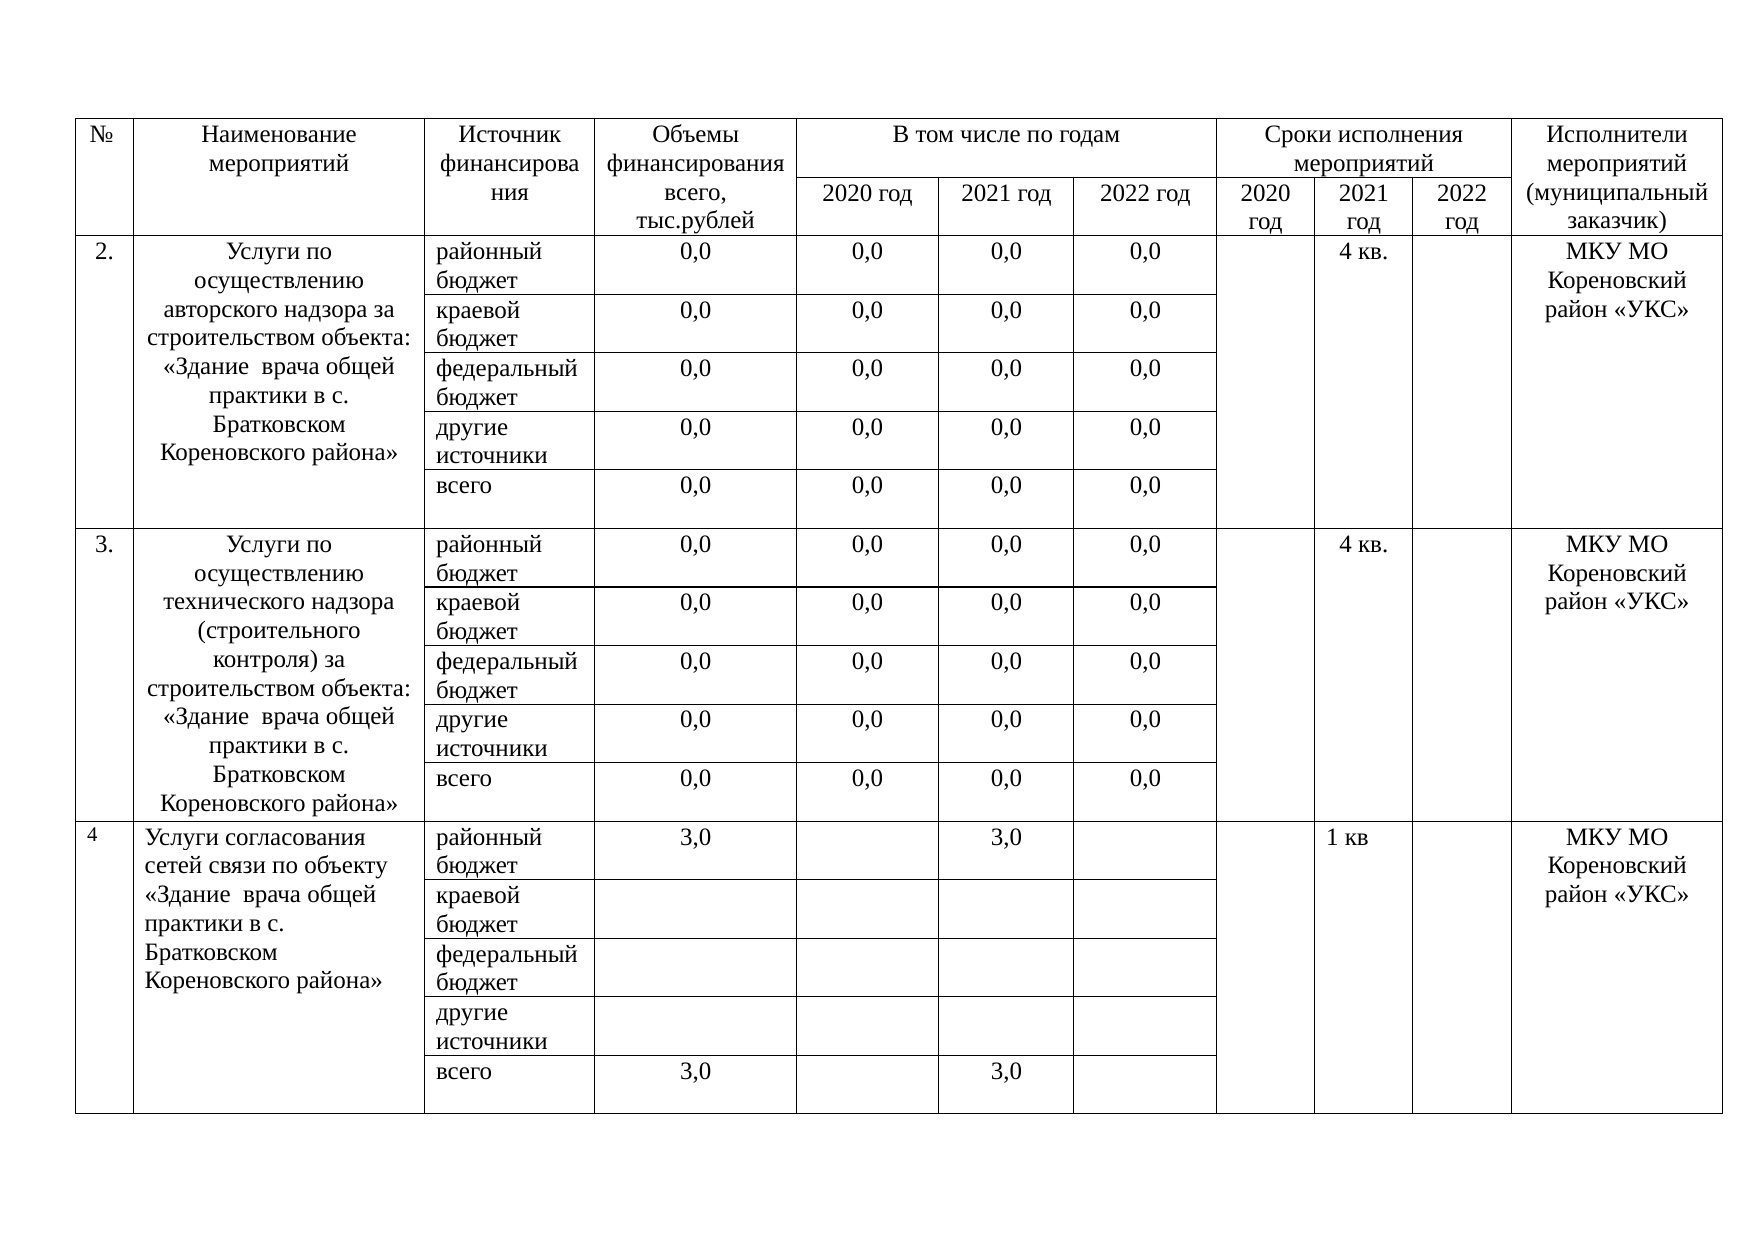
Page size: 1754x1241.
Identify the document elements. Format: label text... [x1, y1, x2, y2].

table_cell 3,0 [595, 822, 796, 879]
table_cell 2022 год [1074, 178, 1216, 235]
table_cell [1074, 822, 1216, 879]
table_cell 0,0 [1074, 646, 1216, 703]
table_cell всего [425, 1056, 594, 1113]
table_cell районный бюджет [425, 529, 594, 586]
table_cell 0,0 [797, 236, 938, 294]
table_cell федеральный бюджет [425, 646, 594, 703]
table_cell [1074, 1056, 1216, 1113]
table_cell [1074, 939, 1216, 996]
table_cell [797, 939, 938, 996]
table_cell 0,0 [939, 529, 1073, 586]
table_cell 0,0 [797, 646, 938, 703]
table_header № [76, 119, 133, 235]
table_cell 1 кв [1315, 822, 1412, 1113]
table_cell федеральный бюджет [425, 353, 594, 411]
table_cell [939, 939, 1073, 996]
table_header Наименование мероприятий [134, 119, 424, 235]
table_cell 4 кв. [1315, 236, 1412, 528]
table_cell [797, 1056, 938, 1113]
table_header Исполнители мероприятий (муниципальный заказчик) [1512, 119, 1722, 235]
table_cell 3,0 [595, 1056, 796, 1113]
table_cell Услуги по осуществлению авторского надзора за строительством объекта: «Здание врача общей практики в с. Братковском Кореновского района» [134, 236, 424, 528]
table_cell 0,0 [1074, 705, 1216, 762]
table_cell [939, 880, 1073, 938]
table_cell 4 [76, 822, 133, 1113]
table_cell всего [425, 763, 594, 821]
table_cell 0,0 [939, 295, 1073, 352]
table_cell 2. [76, 236, 133, 528]
table_cell 0,0 [939, 353, 1073, 411]
table_cell [797, 997, 938, 1055]
table_cell [1413, 529, 1511, 821]
table_cell 4 кв. [1315, 529, 1412, 821]
table_cell 0,0 [939, 588, 1073, 645]
table_cell 0,0 [1074, 470, 1216, 528]
table_cell 0,0 [1074, 412, 1216, 469]
table_cell 0,0 [595, 295, 796, 352]
table_header Источник финансирования [425, 119, 594, 235]
table_cell краевой бюджет [425, 588, 594, 645]
table_cell 0,0 [595, 646, 796, 703]
table_cell 0,0 [595, 705, 796, 762]
table_cell 3,0 [939, 822, 1073, 879]
table_cell [595, 939, 796, 996]
table_cell другие источники [425, 412, 594, 469]
table_cell 0,0 [939, 470, 1073, 528]
table_cell 3,0 [939, 1056, 1073, 1113]
table_cell 0,0 [1074, 763, 1216, 821]
table_cell 0,0 [797, 353, 938, 411]
table_cell 2022 год [1413, 178, 1511, 235]
table_cell другие источники [425, 705, 594, 762]
table_cell [1413, 822, 1511, 1113]
table_cell 0,0 [797, 588, 938, 645]
table_cell 0,0 [797, 295, 938, 352]
table_cell [595, 880, 796, 938]
table_cell 0,0 [1074, 236, 1216, 294]
table_cell 0,0 [595, 412, 796, 469]
table_cell [1217, 529, 1314, 821]
table_cell [1074, 997, 1216, 1055]
table_cell [1413, 236, 1511, 528]
table_cell МКУ МО Кореновский район «УКС» [1512, 236, 1722, 528]
table_cell 0,0 [797, 705, 938, 762]
table_cell 0,0 [1074, 353, 1216, 411]
table_cell 0,0 [1074, 295, 1216, 352]
table_cell Услуги по осуществлению технического надзора (строительного контроля) за строительством объекта: «Здание врача общей практики в с. Братковском Кореновского района» [134, 529, 424, 821]
table_cell Услуги согласования сетей связи по объекту «Здание врача общей практики в с. Братковском Кореновского района» [134, 822, 424, 1113]
table_cell 0,0 [595, 353, 796, 411]
table_cell 3. [76, 529, 133, 821]
table_cell [797, 822, 938, 879]
table_cell федеральный бюджет [425, 939, 594, 996]
table_cell 0,0 [797, 470, 938, 528]
table_cell 0,0 [595, 588, 796, 645]
table_cell 0,0 [595, 763, 796, 821]
table_cell 0,0 [1074, 588, 1216, 645]
table_cell [1217, 236, 1314, 528]
table_header Объемы финансирования всего, тыс.рублей [595, 119, 796, 235]
table_cell 0,0 [939, 236, 1073, 294]
table_cell 2021 год [939, 178, 1073, 235]
table_cell 0,0 [939, 763, 1073, 821]
table_cell районный бюджет [425, 236, 594, 294]
table_cell 0,0 [595, 470, 796, 528]
table_cell 0,0 [797, 763, 938, 821]
table_cell 0,0 [595, 236, 796, 294]
table_header В том числе по годам [797, 119, 1216, 177]
table_cell [595, 997, 796, 1055]
table_header Сроки исполнения мероприятий [1217, 119, 1511, 177]
table_cell 0,0 [939, 412, 1073, 469]
table_cell всего [425, 470, 594, 528]
table_cell МКУ МО Кореновский район «УКС» [1512, 529, 1722, 821]
table_cell районный бюджет [425, 822, 594, 879]
table_cell другие источники [425, 997, 594, 1055]
table_cell [939, 997, 1073, 1055]
table_cell краевой бюджет [425, 880, 594, 938]
table_cell МКУ МО Кореновский район «УКС» [1512, 822, 1722, 1113]
table_cell 0,0 [595, 529, 796, 586]
table_cell [797, 880, 938, 938]
table_cell 2021 год [1315, 178, 1412, 235]
table_cell [1217, 822, 1314, 1113]
table_cell 0,0 [797, 529, 938, 586]
table_cell 0,0 [797, 412, 938, 469]
table_cell 0,0 [939, 705, 1073, 762]
table_cell 2020 год [1217, 178, 1314, 235]
table_cell 2020 год [797, 178, 938, 235]
table_cell краевой бюджет [425, 295, 594, 352]
table_cell [1074, 880, 1216, 938]
table_cell 0,0 [1074, 529, 1216, 586]
table_cell 0,0 [939, 646, 1073, 703]
